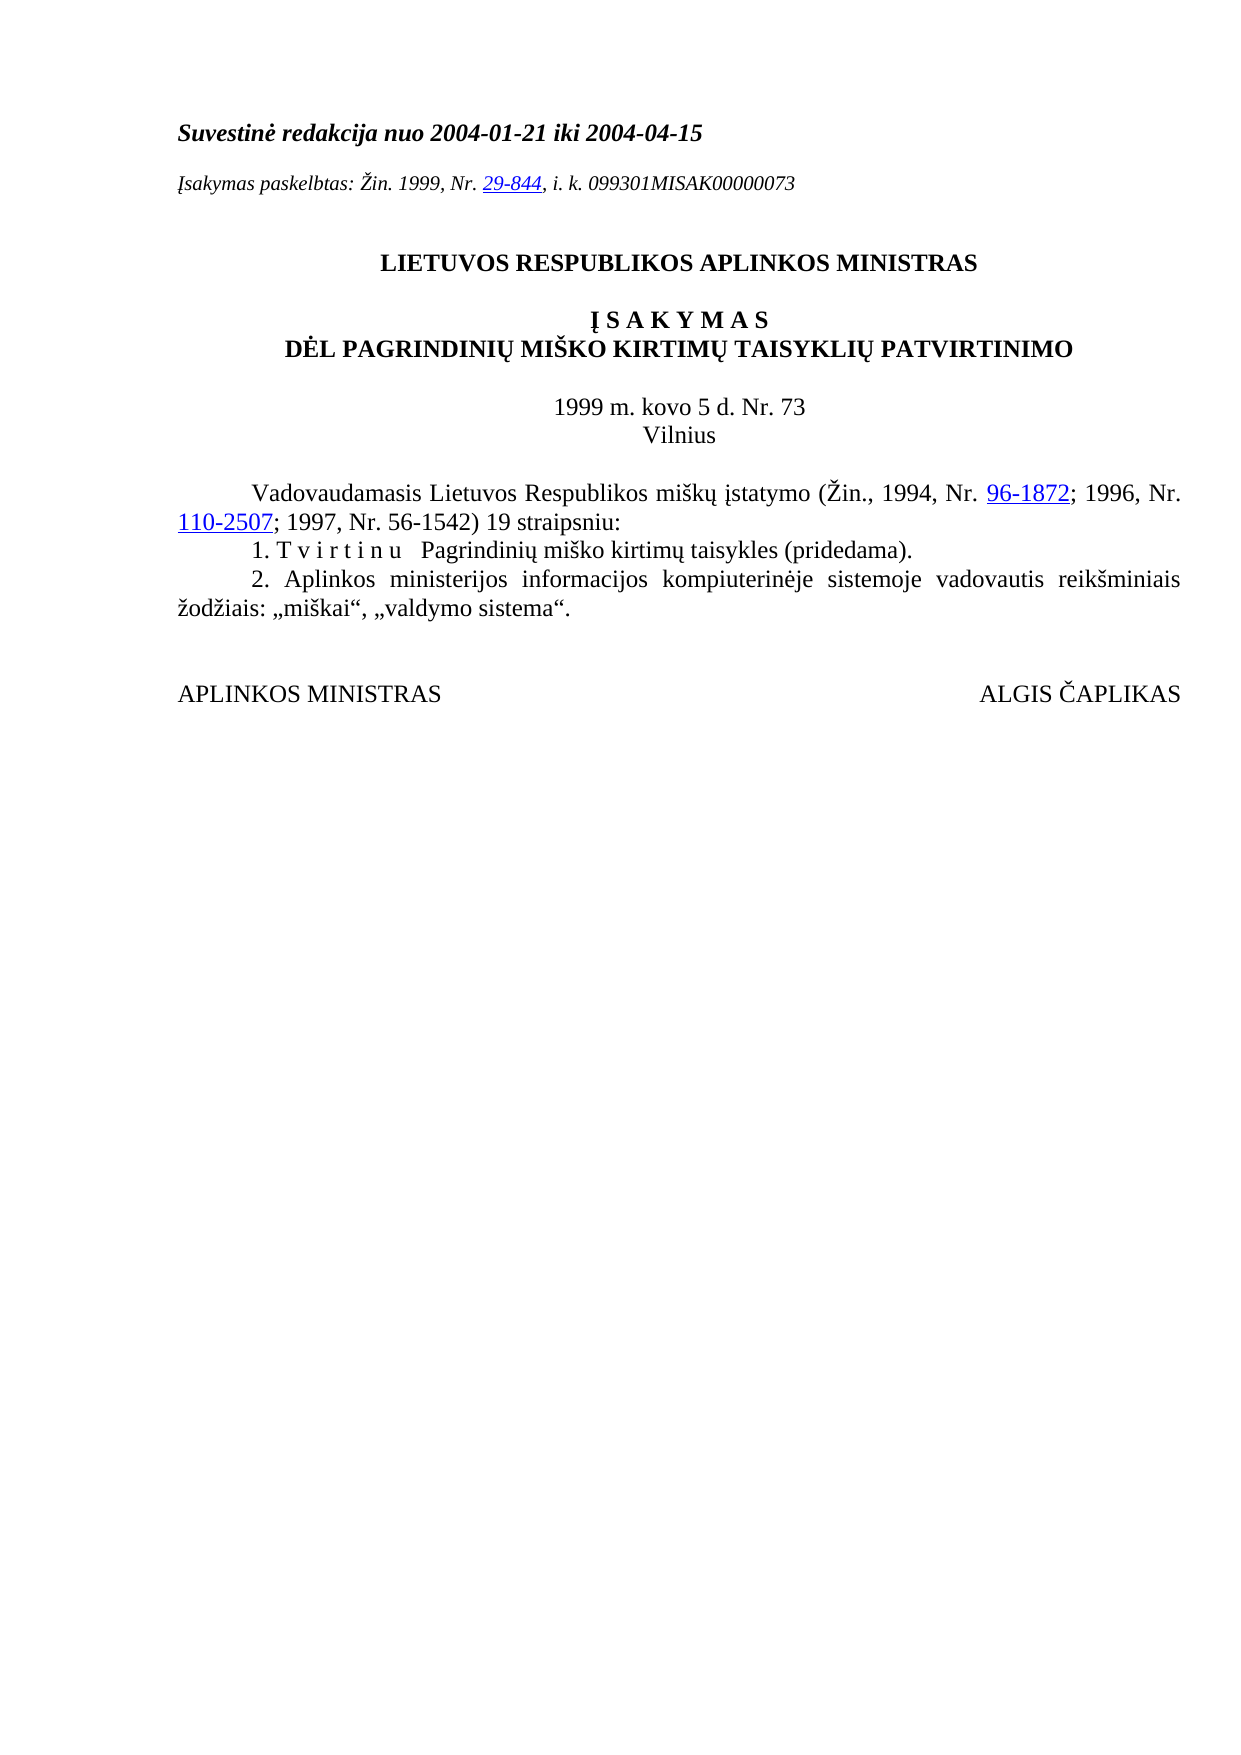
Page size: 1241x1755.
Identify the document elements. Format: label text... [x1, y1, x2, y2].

text Suvestinė redakcija nuo 2004-01-21 iki 2004-04-15 [177, 118, 1181, 147]
text Įsakymas paskelbtas: Žin. 1999, Nr. 29-844, i. k. 099301MISAK00000073 [177, 171, 1181, 195]
text LIETUVOS RESPUBLIKOS APLINKOS MINISTRAS [177, 248, 1181, 277]
text Į S A K Y M A S [177, 305, 1181, 334]
text 1999 m. kovo 5 d. Nr. 73 [177, 392, 1181, 420]
text Vadovaudamasis Lietuvos Respublikos miškų įstatymo (Žin., 1994, Nr. 96-1872; 1996, Nr. 110-2507; 1997, Nr. 56-1542) 19 straipsniu: [177, 478, 1181, 535]
text 2. Aplinkos ministerijos informacijos kompiuterinėje sistemoje vadovautis reikšminiais žodžiais: „miškai“, „valdymo sistema“. [177, 564, 1181, 622]
text APLINKOS MINISTRAS ALGIS ČAPLIKAS [177, 679, 1181, 708]
text Vilnius [177, 420, 1181, 449]
text DĖL PAGRINDINIŲ MIŠKO KIRTIMŲ TAISYKLIŲ PATVIRTINIMO [177, 334, 1181, 363]
text 1. Tvirtinu Pagrindinių miško kirtimų taisykles (pridedama). [177, 535, 1181, 564]
